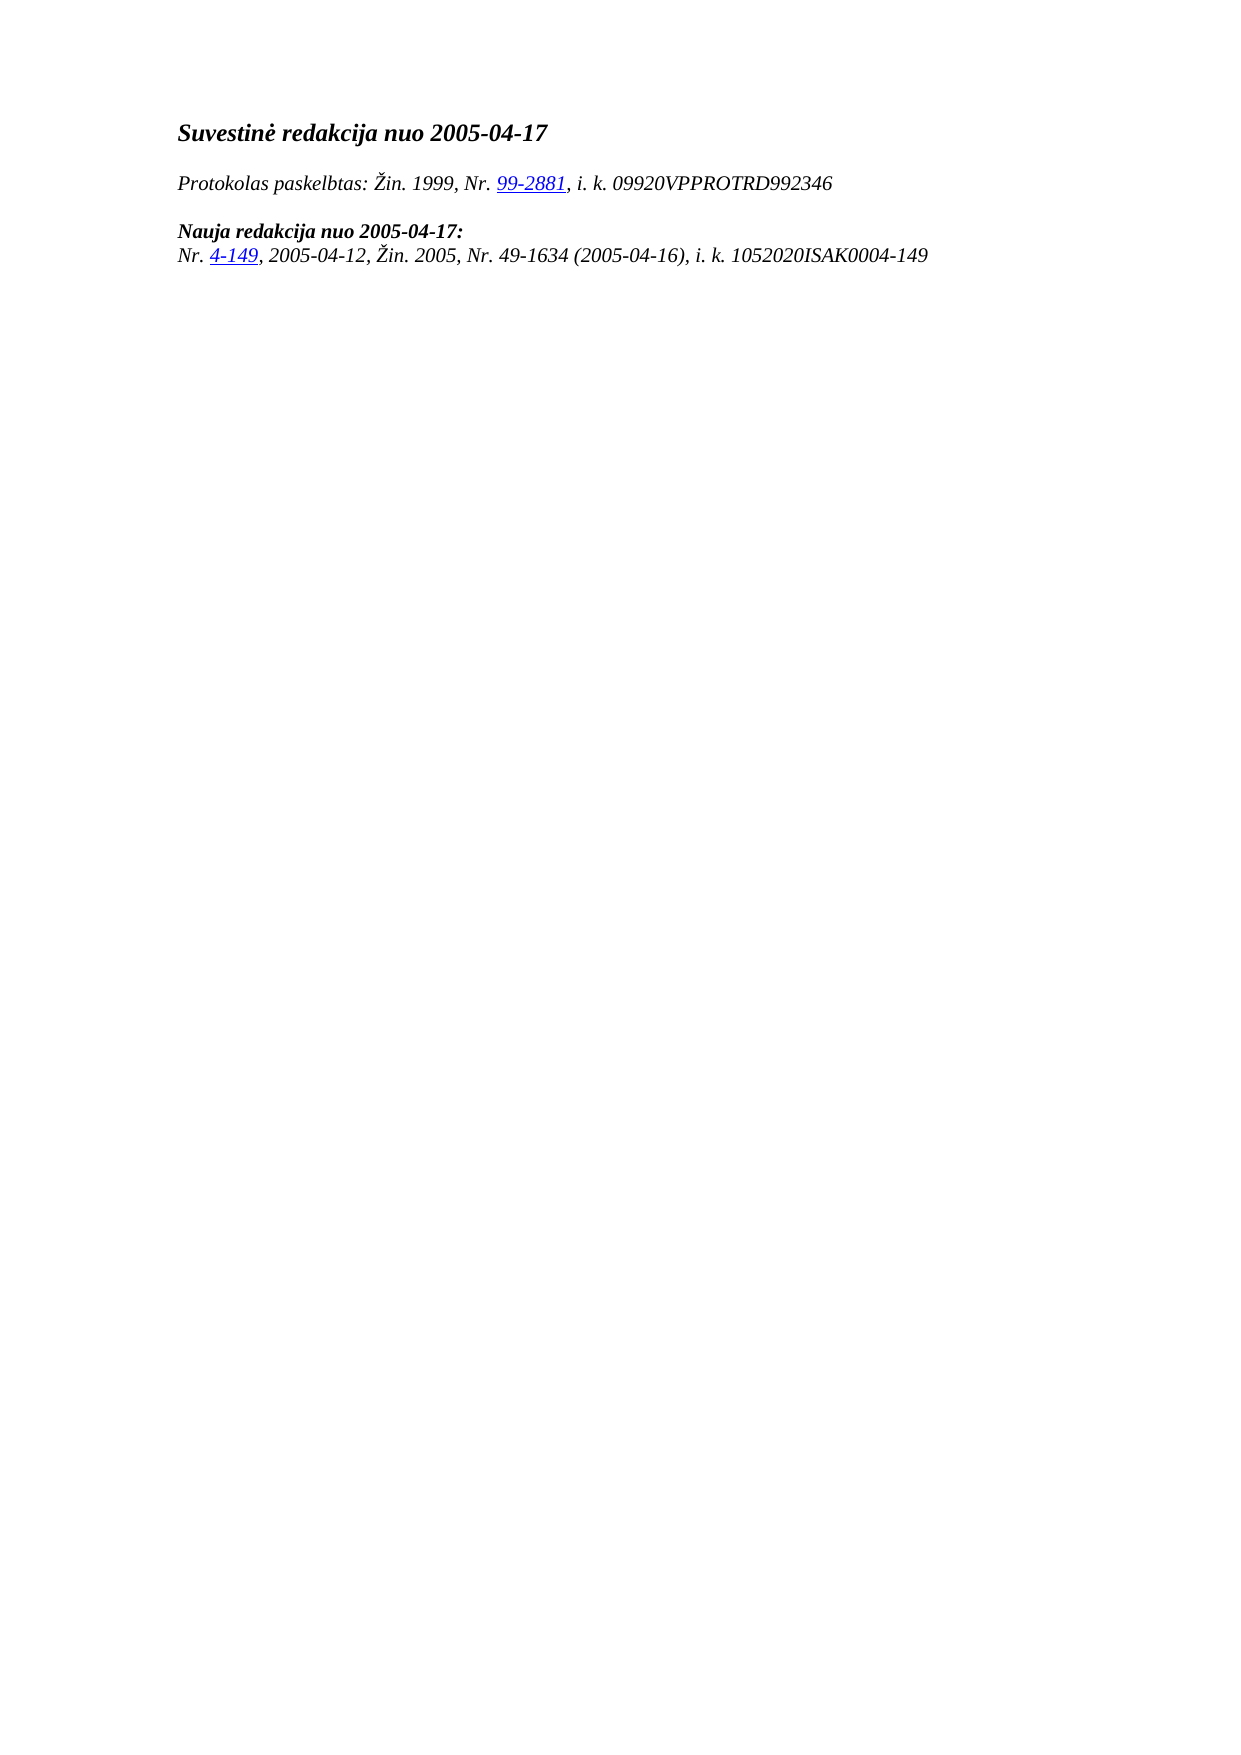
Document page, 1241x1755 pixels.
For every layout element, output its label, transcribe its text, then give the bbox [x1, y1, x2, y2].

text Protokolas paskelbtas: Žin. 1999, Nr. 99-2881, i. k. 09920VPPROTRD992346 [177, 171, 1181, 195]
text Nr. 4-149, 2005-04-12, Žin. 2005, Nr. 49-1634 (2005-04-16), i. k. 1052020ISAK0004-149 [177, 243, 1181, 267]
text Nauja redakcija nuo 2005-04-17: [177, 219, 1181, 243]
text Suvestinė redakcija nuo 2005-04-17 [177, 118, 1181, 147]
